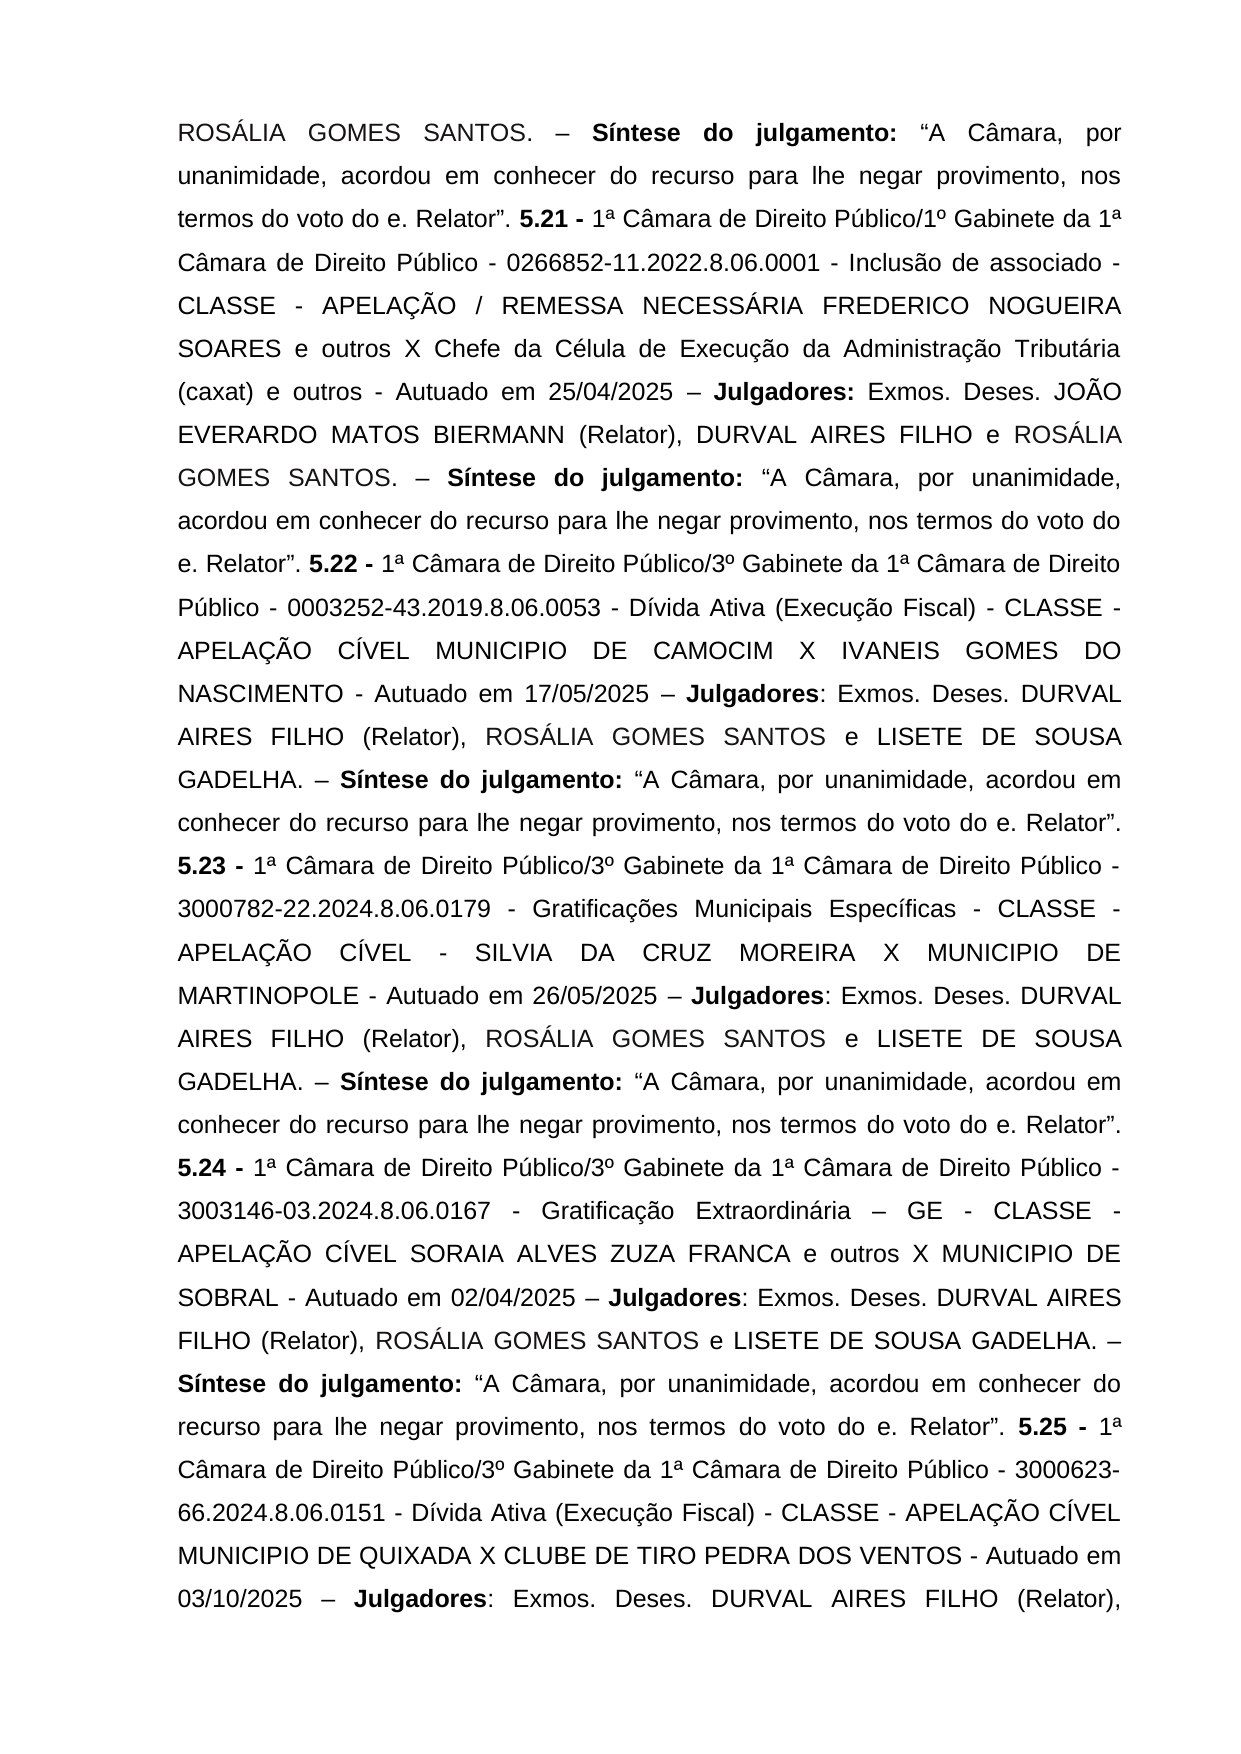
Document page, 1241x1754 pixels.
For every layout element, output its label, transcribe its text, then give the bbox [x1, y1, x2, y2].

text ROSÁLIA GOMES SANTOS. – Síntese do julgamento: “A Câmara, por unanimidade, acordou em conhecer do recurso para lhe negar provimento, nos termos do voto do e. Relator”. 5.21 - 1ª Câmara de Direito Público/1º Gabinete da 1ª Câmara de Direito Público - 0266852-11.2022.8.06.0001 - Inclusão de associado - CLASSE - APELAÇÃO / REMESSA NECESSÁRIA FREDERICO NOGUEIRA SOARES e outros X Chefe da Célula de Execução da Administração Tributária (caxat) e outros - Autuado em 25/04/2025 – Julgadores: Exmos. Deses. JOÃO EVERARDO MATOS BIERMANN (Relator), DURVAL AIRES FILHO e ROSÁLIA GOMES SANTOS. – Síntese do julgamento: “A Câmara, por unanimidade, acordou em conhecer do recurso para lhe negar provimento, nos termos do voto do e. Relator”. 5.22 - 1ª Câmara de Direito Público/3º Gabinete da 1ª Câmara de Direito Público - 0003252-43.2019.8.06.0053 - Dívida Ativa (Execução Fiscal) - CLASSE - APELAÇÃO CÍVEL MUNICIPIO DE CAMOCIM X IVANEIS GOMES DO NASCIMENTO - Autuado em 17/05/2025 – Julgadores: Exmos. Deses. DURVAL AIRES FILHO (Relator), ROSÁLIA GOMES SANTOS e LISETE DE SOUSA GADELHA. – Síntese do julgamento: “A Câmara, por unanimidade, acordou em conhecer do recurso para lhe negar provimento, nos termos do voto do e. Relator”. 5.23 - 1ª Câmara de Direito Público/3º Gabinete da 1ª Câmara de Direito Público - 3000782-22.2024.8.06.0179 - Gratificações Municipais Específicas - CLASSE - APELAÇÃO CÍVEL - SILVIA DA CRUZ MOREIRA X MUNICIPIO DE MARTINOPOLE - Autuado em 26/05/2025 – Julgadores: Exmos. Deses. DURVAL AIRES FILHO (Relator), ROSÁLIA GOMES SANTOS e LISETE DE SOUSA GADELHA. – Síntese do julgamento: “A Câmara, por unanimidade, acordou em conhecer do recurso para lhe negar provimento, nos termos do voto do e. Relator”. 5.24 - 1ª Câmara de Direito Público/3º Gabinete da 1ª Câmara de Direito Público - 3003146-03.2024.8.06.0167 - Gratificação Extraordinária – GE - CLASSE - APELAÇÃO CÍVEL SORAIA ALVES ZUZA FRANCA e outros X MUNICIPIO DE SOBRAL - Autuado em 02/04/2025 – Julgadores: Exmos. Deses. DURVAL AIRES FILHO (Relator), ROSÁLIA GOMES SANTOS e LISETE DE SOUSA GADELHA. – Síntese do julgamento: “A Câmara, por unanimidade, acordou em conhecer do recurso para lhe negar provimento, nos termos do voto do e. Relator”. 5.25 - 1ª Câmara de Direito Público/3º Gabinete da 1ª Câmara de Direito Público - 3000623-66.2024.8.06.0151 - Dívida Ativa (Execução Fiscal) - CLASSE - APELAÇÃO CÍVEL MUNICIPIO DE QUIXADA X CLUBE DE TIRO PEDRA DOS VENTOS - Autuado em 03/10/2025 – Julgadores: Exmos. Deses. DURVAL AIRES FILHO (Relator), [177, 118, 1122, 1613]
